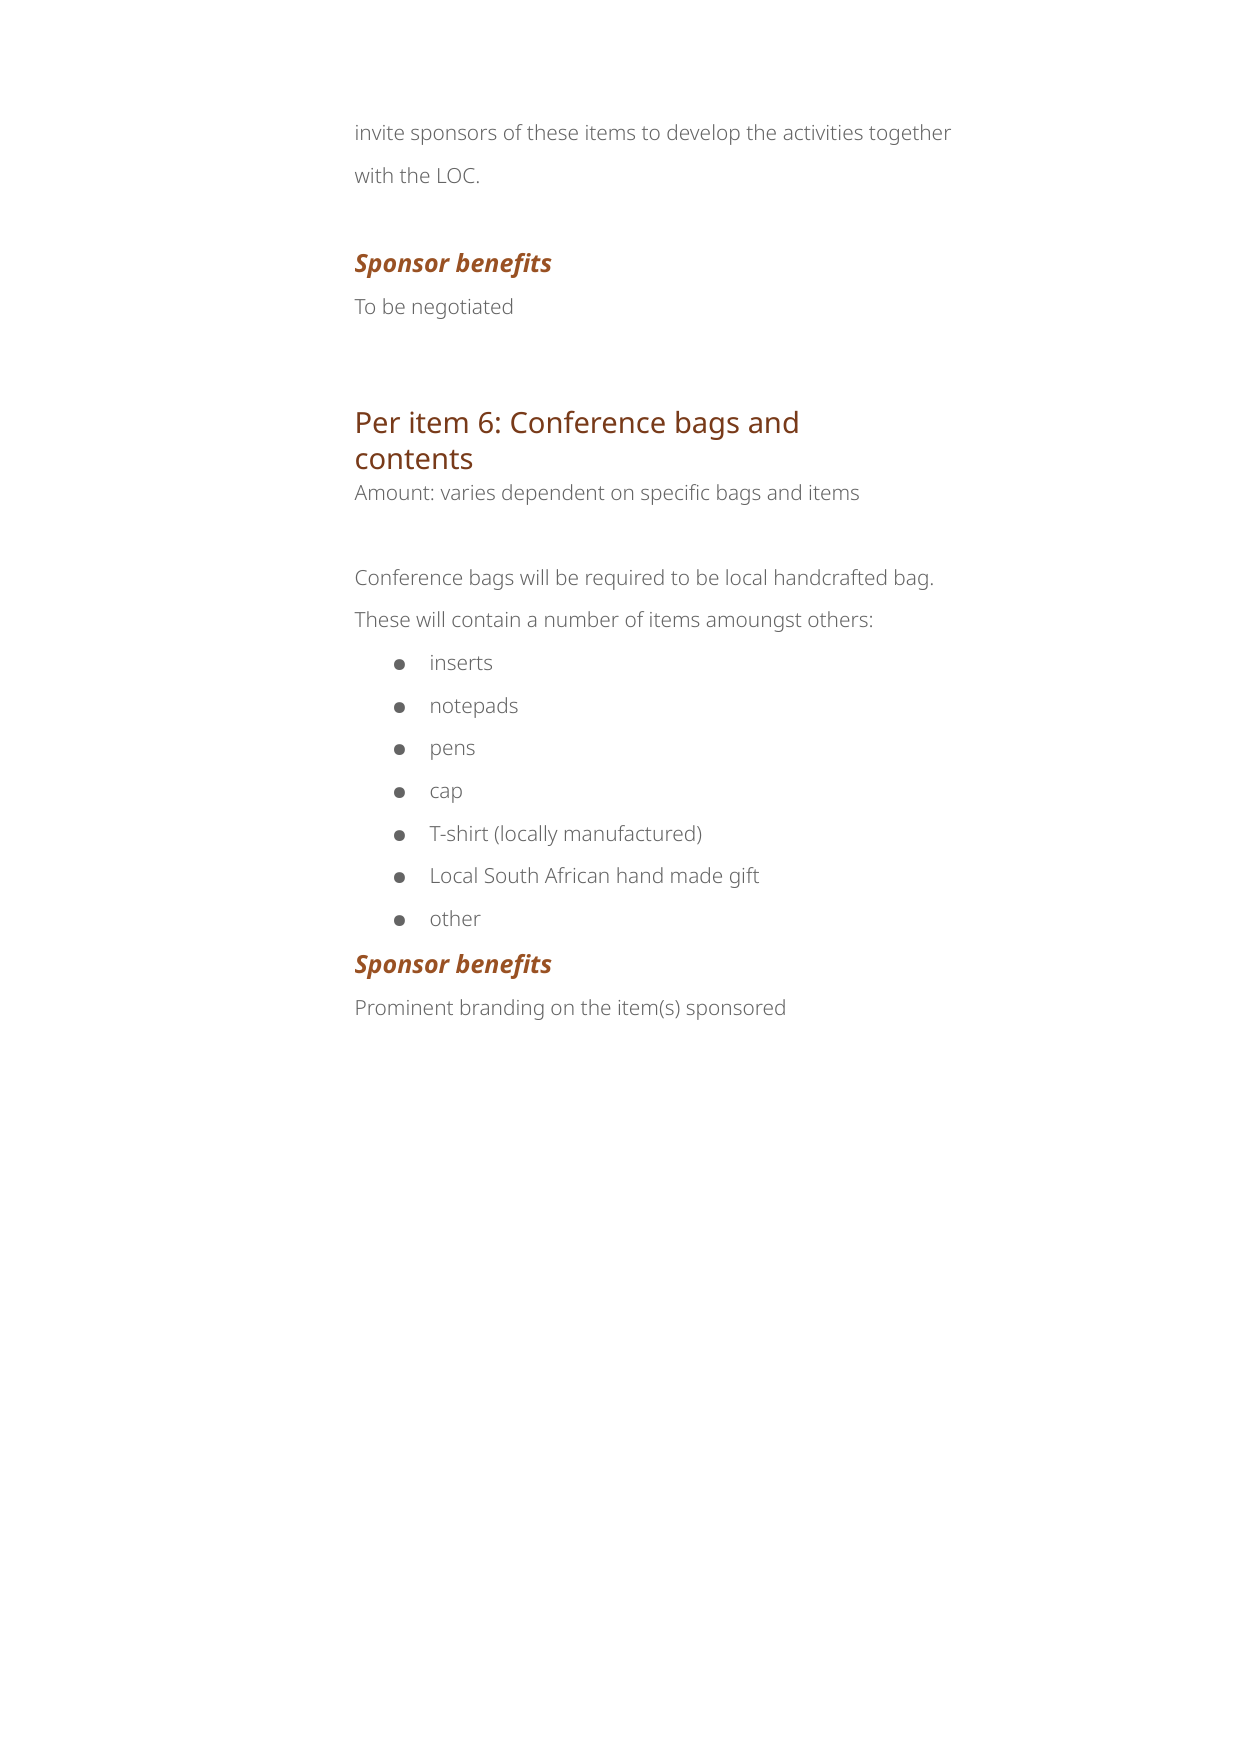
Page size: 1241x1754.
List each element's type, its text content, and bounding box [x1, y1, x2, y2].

list Local South African hand made gift [392, 861, 974, 890]
list cap [392, 776, 974, 804]
subtitle Per item 6: Conference bags and contents [354, 402, 886, 478]
text Conference bags will be required to be local handcrafted bag. These will contain a number of items amoungst others: [354, 563, 974, 634]
text invite sponsors of these items to develop the activities together with the LOC. [354, 118, 974, 189]
list notepads [392, 691, 974, 719]
text Prominent branding on the item(s) sponsored [354, 993, 974, 1021]
list T-shirt (locally manufactured) [392, 819, 974, 847]
list inserts [392, 648, 974, 677]
text Amount: varies dependent on specific bags and items [354, 478, 974, 506]
subtitle Sponsor benefits [354, 246, 1122, 280]
subtitle Sponsor benefits [354, 946, 1122, 981]
list pens [392, 733, 974, 762]
list other [392, 904, 974, 932]
text To be negotiated [354, 292, 974, 321]
